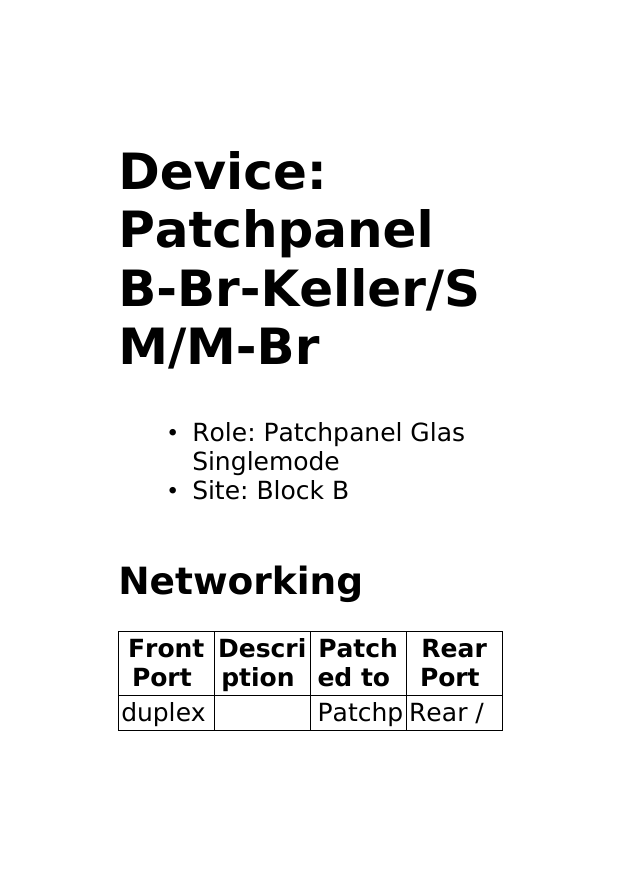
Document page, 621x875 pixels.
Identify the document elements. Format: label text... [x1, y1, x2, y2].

table_header Front Port [119, 632, 214, 695]
subtitle Device: Patchpanel B-Br-Keller/SM/M-Br [118, 143, 502, 376]
table_cell duplex- [119, 696, 214, 730]
list Role: Patchpanel Glas Singlemode [177, 418, 502, 476]
table_header Patched to [311, 632, 406, 695]
subtitle Networking [118, 560, 502, 604]
table_cell Rear / [407, 696, 502, 730]
table_header Rear Port [407, 632, 502, 695]
table_header Description [215, 632, 310, 695]
table_cell Patchp [311, 696, 406, 730]
list Site: Block B [177, 476, 502, 506]
table_cell [215, 696, 310, 730]
